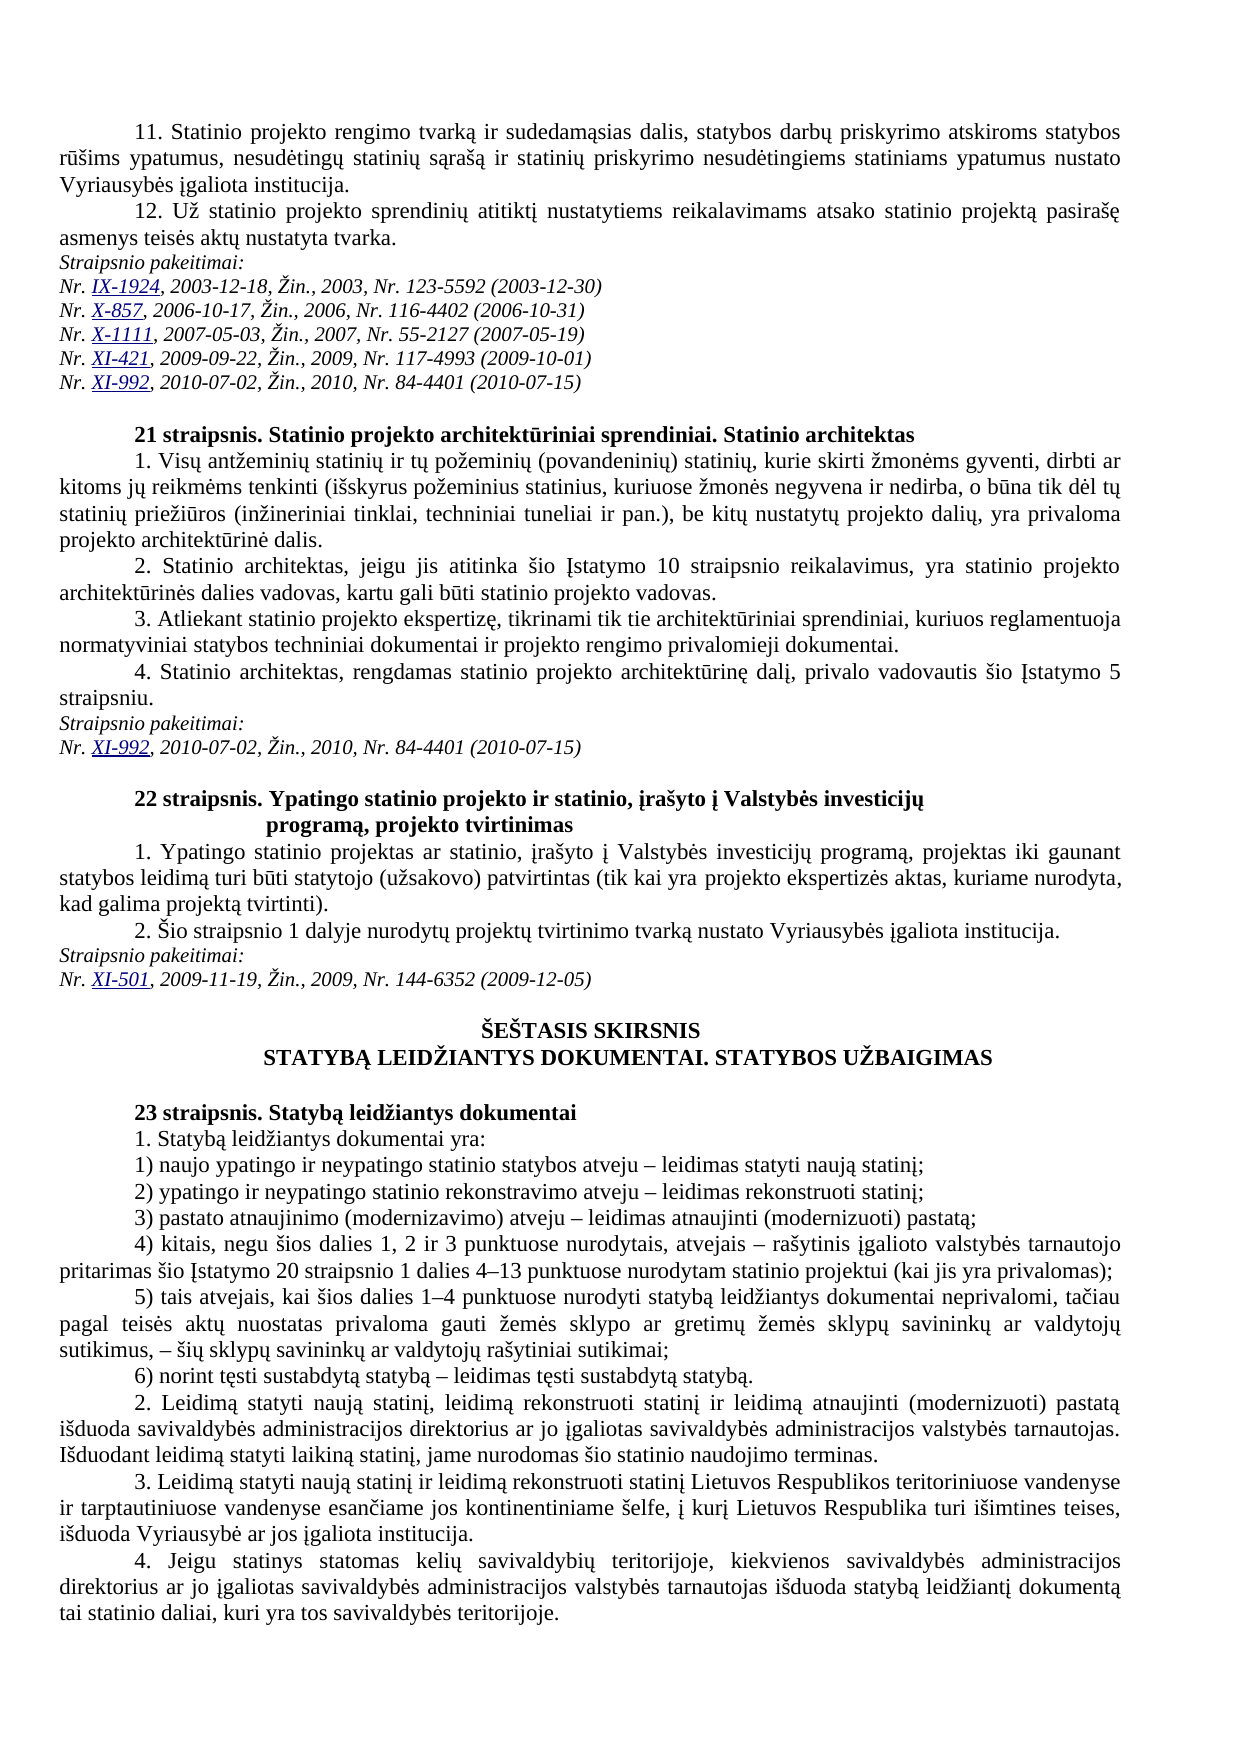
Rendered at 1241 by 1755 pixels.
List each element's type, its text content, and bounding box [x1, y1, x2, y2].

text 3. Leidimą statyti naują statinį ir leidimą rekonstruoti statinį Lietuvos Respublikos teritoriniuose vandenyse ir tarptautiniuose vandenyse esančiame jos kontinentiniame šelfe, į kurį Lietuvos Respublika turi išimtines teises, išduoda Vyriausybė ar jos įgaliota institucija. [59, 1468, 1122, 1547]
text 1. Statybą leidžiantys dokumentai yra: [59, 1125, 1122, 1151]
text 22 straipsnis. Ypatingo statinio projekto ir statinio, įrašyto į Valstybės investicijų [134, 785, 1122, 811]
text 2) ypatingo ir neypatingo statinio rekonstravimo atveju – leidimas rekonstruoti statinį; [59, 1178, 1122, 1204]
text Nr. XI-992, 2010-07-02, Žin., 2010, Nr. 84-4401 (2010-07-15) [59, 734, 1122, 759]
text 21 straipsnis. Statinio projekto architektūriniai sprendiniai. Statinio architektas [134, 421, 1122, 447]
text 4. Jeigu statinys statomas kelių savivaldybių teritorijoje, kiekvienos savivaldybės administracijos direktorius ar jo įgaliotas savivaldybės administracijos valstybės tarnautojas išduoda statybą leidžiantį dokumentą tai statinio daliai, kuri yra tos savivaldybės teritorijoje. [59, 1547, 1122, 1626]
text 11. Statinio projekto rengimo tvarką ir sudedamąsias dalis, statybos darbų priskyrimo atskiroms statybos rūšims ypatumus, nesudėtingų statinių sąrašą ir statinių priskyrimo nesudėtingiems statiniams ypatumus nustato Vyriausybės įgaliota institucija. [59, 118, 1122, 197]
subtitle ŠEŠTASIS SKIRSNIS [59, 1018, 1122, 1044]
text Nr. X-857, 2006-10-17, Žin., 2006, Nr. 116-4402 (2006-10-31) [59, 298, 1122, 322]
text 6) norint tęsti sustabdytą statybą – leidimas tęsti sustabdytą statybą. [59, 1362, 1122, 1389]
text Straipsnio pakeitimai: [59, 711, 1122, 734]
text 2. Leidimą statyti naują statinį, leidimą rekonstruoti statinį ir leidimą atnaujinti (modernizuoti) pastatą išduoda savivaldybės administracijos direktorius ar jo įgaliotas savivaldybės administracijos valstybės tarnautojas. Išduodant leidimą statyti laikiną statinį, jame nurodomas šio statinio naudojimo terminas. [59, 1389, 1122, 1468]
text Straipsnio pakeitimai: [59, 250, 1122, 274]
text 23 straipsnis. Statybą leidžiantys dokumentai [59, 1099, 1122, 1125]
text Nr. X-1111, 2007-05-03, Žin., 2007, Nr. 55-2127 (2007-05-19) [59, 322, 1122, 346]
text programą, projekto tvirtinimas [266, 811, 1122, 838]
text Straipsnio pakeitimai: [59, 943, 1122, 967]
text Nr. XI-501, 2009-11-19, Žin., 2009, Nr. 144-6352 (2009-12-05) [59, 967, 1122, 991]
text Nr. IX-1924, 2003-12-18, Žin., 2003, Nr. 123-5592 (2003-12-30) [59, 274, 1122, 298]
text STATYBĄ LEIDŽIANTYS DOKUMENTAI. STATYBOS UŽBAIGIMAS [59, 1044, 1122, 1070]
text 3) pastato atnaujinimo (modernizavimo) atveju – leidimas atnaujinti (modernizuoti) pastatą; [59, 1204, 1122, 1231]
text Nr. XI-421, 2009-09-22, Žin., 2009, Nr. 117-4993 (2009-10-01) [59, 346, 1122, 370]
text 2. Statinio architektas, jeigu jis atitinka šio Įstatymo 10 straipsnio reikalavimus, yra statinio projekto architektūrinės dalies vadovas, kartu gali būti statinio projekto vadovas. [59, 552, 1122, 605]
text 5) tais atvejais, kai šios dalies 1–4 punktuose nurodyti statybą leidžiantys dokumentai neprivalomi, tačiau pagal teisės aktų nuostatas privaloma gauti žemės sklypo ar gretimų žemės sklypų savininkų ar valdytojų sutikimus, – šių sklypų savininkų ar valdytojų rašytiniai sutikimai; [59, 1283, 1122, 1362]
text 1) naujo ypatingo ir neypatingo statinio statybos atveju – leidimas statyti naują statinį; [59, 1151, 1122, 1178]
text Nr. XI-992, 2010-07-02, Žin., 2010, Nr. 84-4401 (2010-07-15) [59, 370, 1122, 394]
text 4. Statinio architektas, rengdamas statinio projekto architektūrinę dalį, privalo vadovautis šio Įstatymo 5 straipsniu. [59, 658, 1122, 711]
text 1. Ypatingo statinio projektas ar statinio, įrašyto į Valstybės investicijų programą, projektas iki gaunant statybos leidimą turi būti statytojo (užsakovo) patvirtintas (tik kai yra projekto ekspertizės aktas, kuriame nurodyta, kad galima projektą tvirtinti). [59, 838, 1122, 917]
text 3. Atliekant statinio projekto ekspertizę, tikrinami tik tie architektūriniai sprendiniai, kuriuos reglamentuoja normatyviniai statybos techniniai dokumentai ir projekto rengimo privalomieji dokumentai. [59, 605, 1122, 658]
text 4) kitais, negu šios dalies 1, 2 ir 3 punktuose nurodytais, atvejais – rašytinis įgalioto valstybės tarnautojo pritarimas šio Įstatymo 20 straipsnio 1 dalies 4–13 punktuose nurodytam statinio projektui (kai jis yra privalomas); [59, 1231, 1122, 1283]
text 2. Šio straipsnio 1 dalyje nurodytų projektų tvirtinimo tvarką nustato Vyriausybės įgaliota institucija. [59, 917, 1122, 943]
text 1. Visų antžeminių statinių ir tų požeminių (povandeninių) statinių, kurie skirti žmonėms gyventi, dirbti ar kitoms jų reikmėms tenkinti (išskyrus požeminius statinius, kuriuose žmonės negyvena ir nedirba, o būna tik dėl tų statinių priežiūros (inžineriniai tinklai, techniniai tuneliai ir pan.), be kitų nustatytų projekto dalių, yra privaloma projekto architektūrinė dalis. [59, 447, 1122, 552]
text 12. Už statinio projekto sprendinių atitiktį nustatytiems reikalavimams atsako statinio projektą pasirašę asmenys teisės aktų nustatyta tvarka. [59, 197, 1122, 250]
